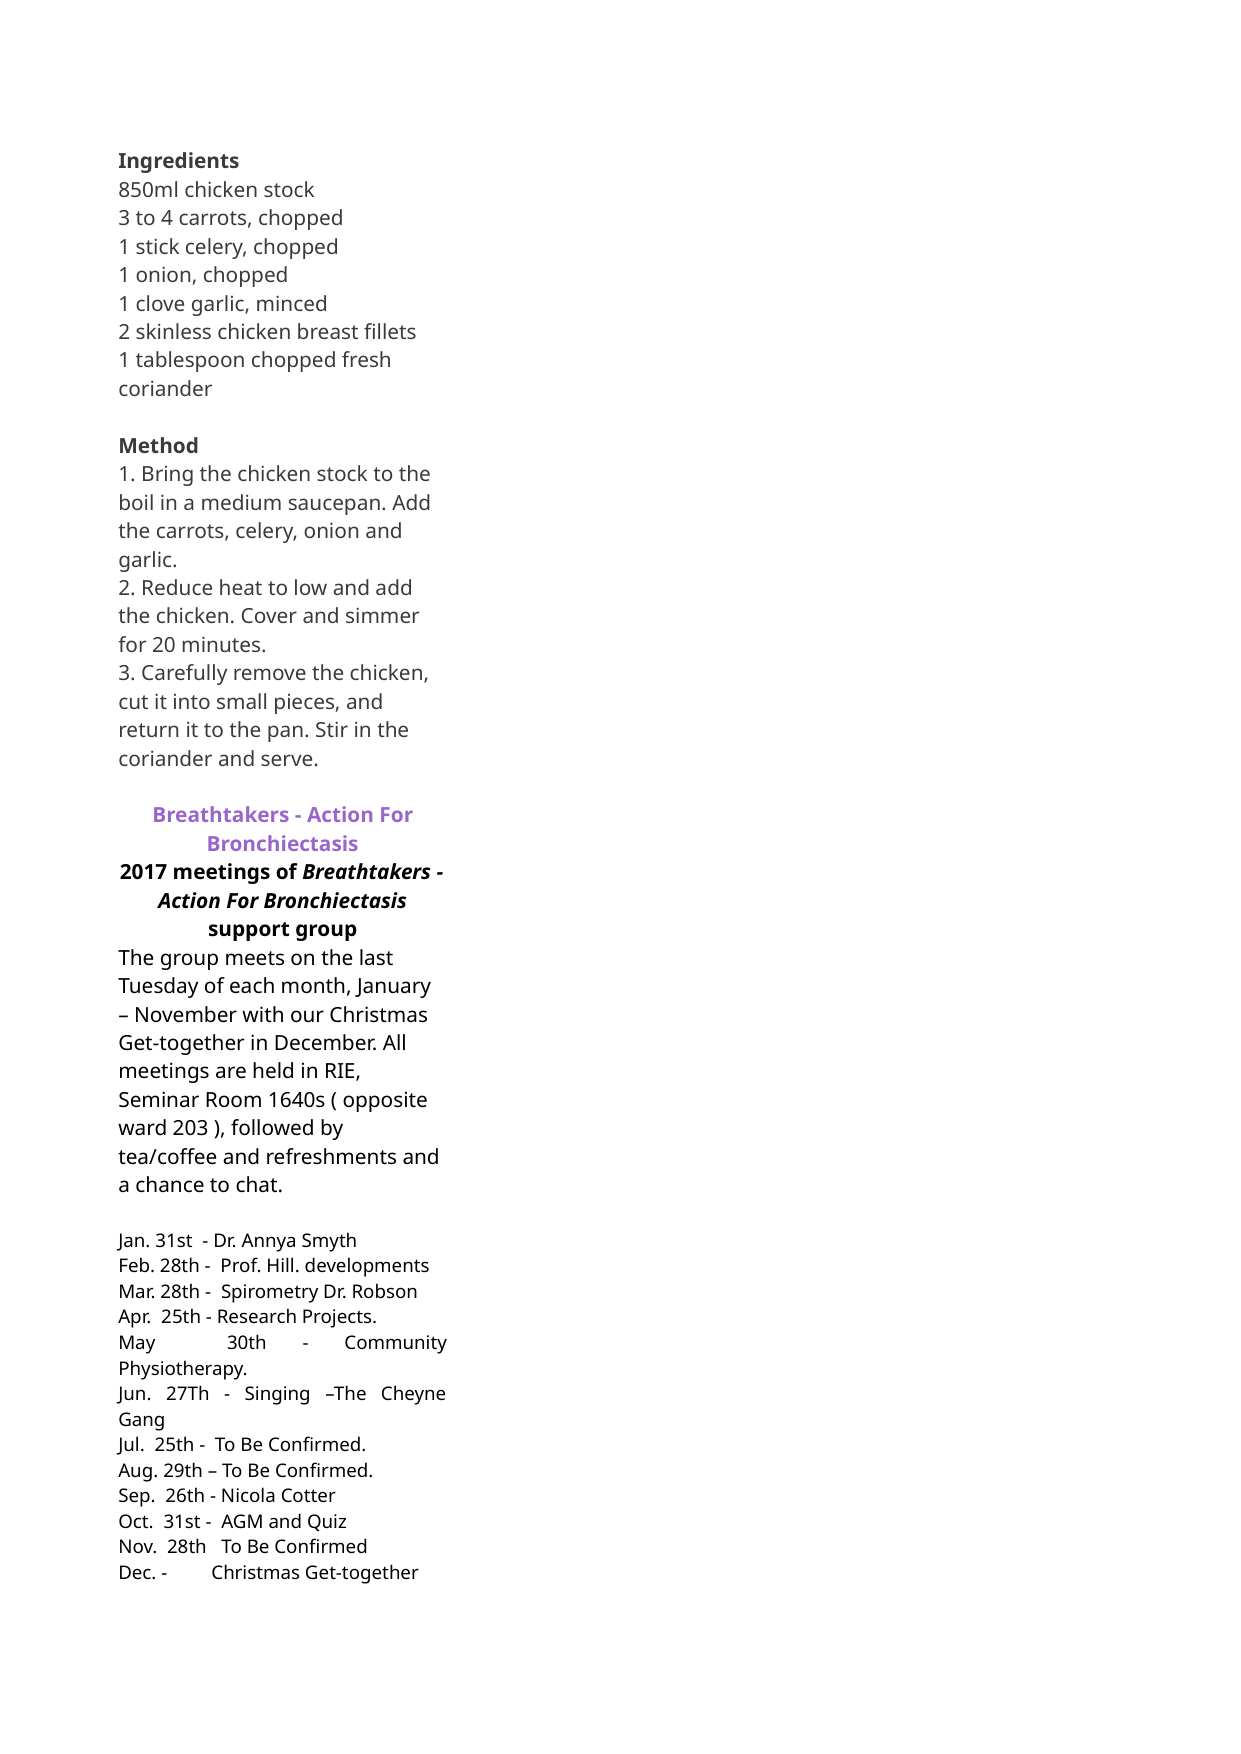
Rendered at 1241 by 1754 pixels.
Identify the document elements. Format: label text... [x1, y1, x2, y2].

text Mar. 28th - Spirometry Dr. Robson [118, 1278, 447, 1304]
text 2017 meetings of Breathtakers - Action For Bronchiectasis support group [118, 857, 447, 943]
text The group meets on the last Tuesday of each month, January – November with our Christmas Get-together in December. All meetings are held in RIE, Seminar Room 1640s ( opposite ward 203 ), followed by tea/coffee and refreshments and a chance to chat. [118, 943, 447, 1199]
text Aug. 29th – To Be Confirmed. [118, 1457, 447, 1482]
text 2 skinless chicken breast fillets [118, 317, 447, 346]
text Breathtakers - Action For Bronchiectasis [118, 801, 447, 857]
text Method [118, 431, 447, 459]
text Apr. 25th - Research Projects. [118, 1304, 447, 1329]
text 3 to 4 carrots, chopped [118, 203, 447, 232]
text Jan. 31st - Dr. Annya Smyth [118, 1227, 447, 1253]
text Jun. 27Th - Singing –The Cheyne Gang [118, 1380, 447, 1431]
text Jul. 25th - To Be Confirmed. [118, 1431, 447, 1457]
text Feb. 28th - Prof. Hill. developments [118, 1253, 447, 1278]
text Nov. 28th To Be Confirmed [118, 1533, 447, 1559]
text Oct. 31st - AGM and Quiz [118, 1508, 447, 1533]
text 1 onion, chopped [118, 260, 447, 289]
text Dec. - Christmas Get-together [118, 1559, 447, 1584]
text Sep. 26th - Nicola Cotter [118, 1482, 447, 1508]
text 850ml chicken stock [118, 175, 447, 203]
text 1 stick celery, chopped [118, 232, 447, 260]
text May 30th - Community Physiotherapy. [118, 1329, 447, 1380]
text 3. Carefully remove the chicken, cut it into small pieces, and return it to the pan. Stir in the coriander and serve. [118, 658, 447, 772]
text 1 clove garlic, minced [118, 289, 447, 317]
text 1 tablespoon chopped fresh coriander [118, 346, 447, 402]
text Ingredients [118, 147, 447, 175]
text 1. Bring the chicken stock to the boil in a medium saucepan. Add the carrots, celery, onion and garlic. [118, 459, 447, 573]
text 2. Reduce heat to low and add the chicken. Cover and simmer for 20 minutes. [118, 573, 447, 658]
